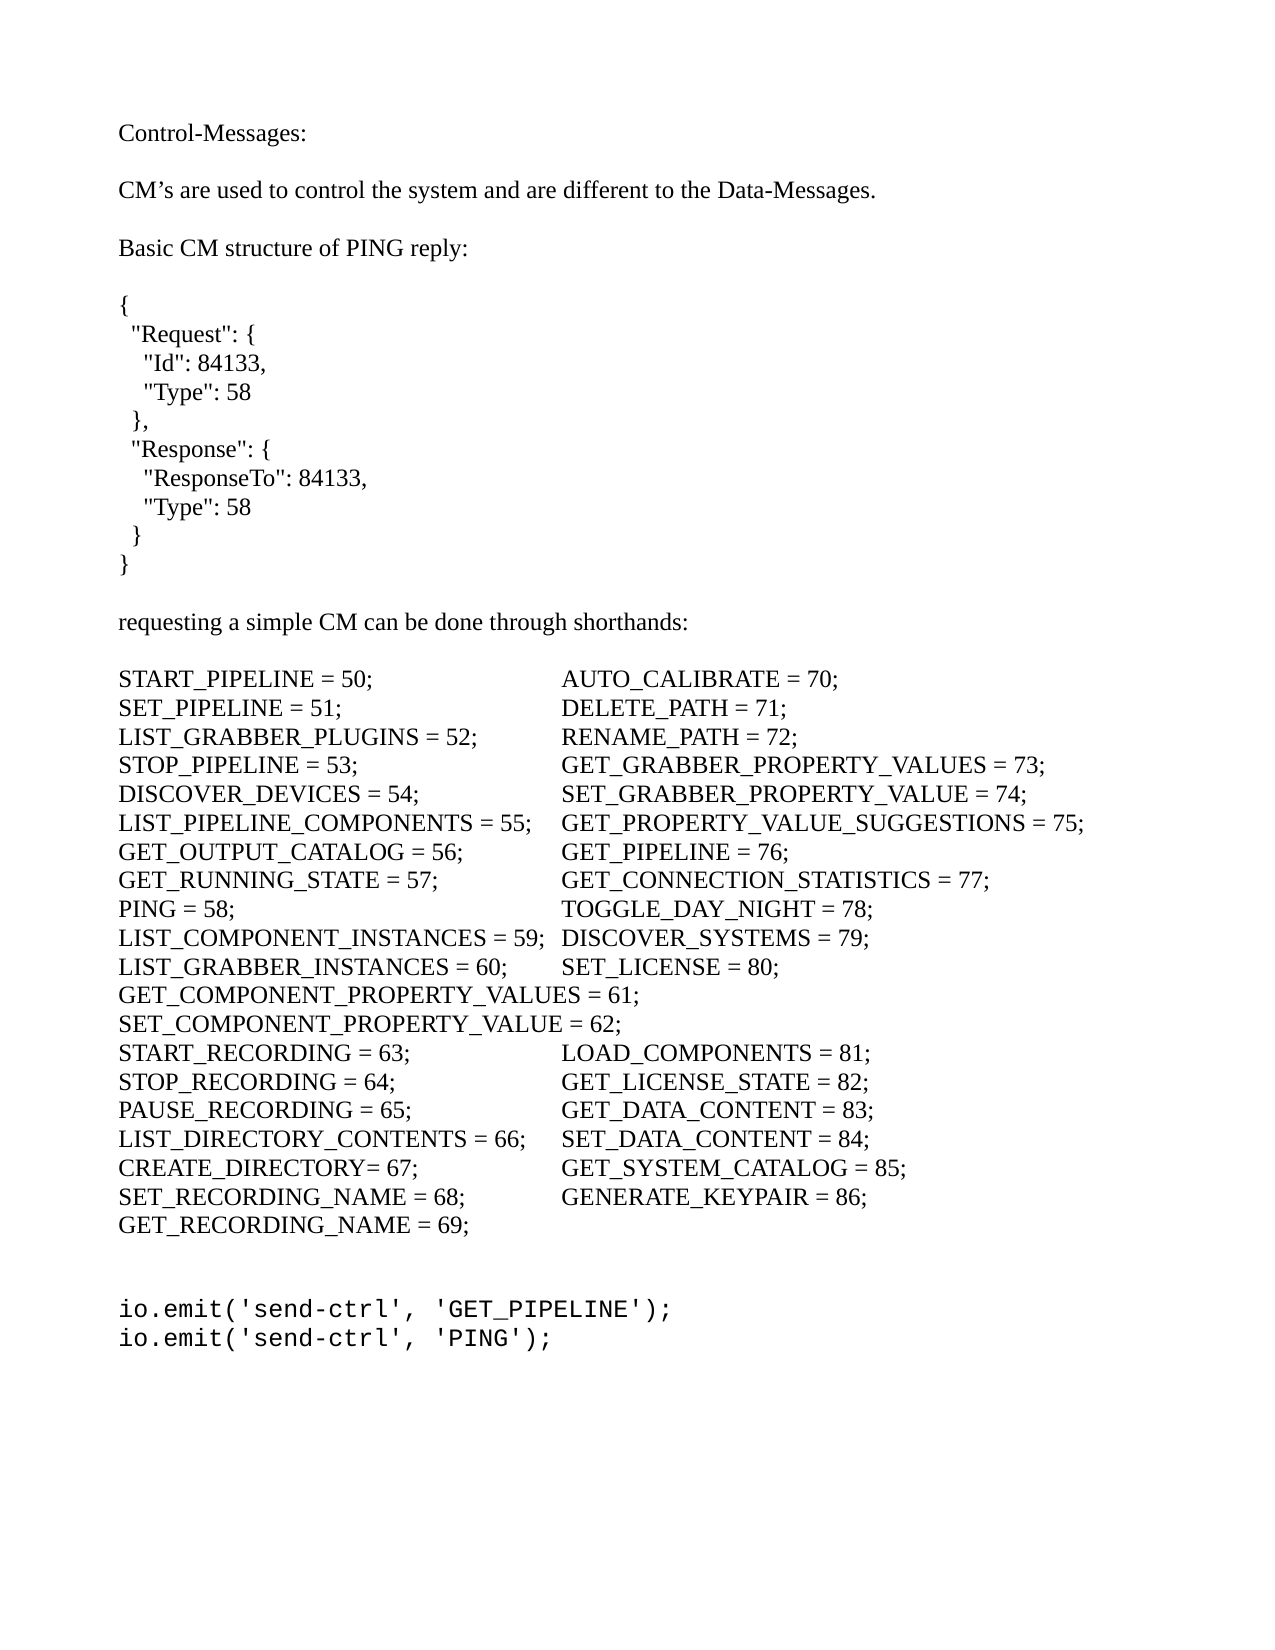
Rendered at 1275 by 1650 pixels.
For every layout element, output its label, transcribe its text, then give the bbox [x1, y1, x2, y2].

text "Id": 84133, [118, 348, 1157, 377]
text GET_RUNNING_STATE = 57; GET_CONNECTION_STATISTICS = 77; [118, 866, 1157, 894]
text "Type": 58 [118, 492, 1157, 521]
text STOP_PIPELINE = 53; GET_GRABBER_PROPERTY_VALUES = 73; [118, 751, 1157, 779]
text SET_PIPELINE = 51; DELETE_PATH = 71; [118, 693, 1157, 722]
text LIST_GRABBER_PLUGINS = 52; RENAME_PATH = 72; [118, 722, 1157, 751]
text SET_RECORDING_NAME = 68; GENERATE_KEYPAIR = 86; [118, 1182, 1157, 1211]
text } [118, 521, 1157, 549]
text io.emit('send-ctrl', 'GET_PIPELINE'); [118, 1297, 1157, 1325]
text LIST_COMPONENT_INSTANCES = 59; DISCOVER_SYSTEMS = 79; [118, 923, 1157, 952]
text PING = 58; TOGGLE_DAY_NIGHT = 78; [118, 894, 1157, 923]
text LIST_DIRECTORY_CONTENTS = 66; SET_DATA_CONTENT = 84; [118, 1124, 1157, 1153]
text { [118, 291, 1157, 319]
text GET_RECORDING_NAME = 69; [118, 1211, 1157, 1239]
text "Request": { [118, 319, 1157, 348]
text SET_COMPONENT_PROPERTY_VALUE = 62; [118, 1009, 1157, 1038]
text DISCOVER_DEVICES = 54; SET_GRABBER_PROPERTY_VALUE = 74; [118, 779, 1157, 808]
text io.emit('send-ctrl', 'PING'); [118, 1325, 1157, 1353]
text }, [118, 406, 1157, 434]
text GET_OUTPUT_CATALOG = 56; GET_PIPELINE = 76; [118, 837, 1157, 866]
text Basic CM structure of PING reply: [118, 233, 1157, 262]
text "ResponseTo": 84133, [118, 463, 1157, 492]
text CREATE_DIRECTORY= 67; GET_SYSTEM_CATALOG = 85; [118, 1153, 1157, 1182]
text START_RECORDING = 63; LOAD_COMPONENTS = 81; [118, 1038, 1157, 1067]
text Control-Messages: [118, 118, 1157, 147]
text CM’s are used to control the system and are different to the Data-Messages. [118, 176, 1157, 204]
text requesting a simple CM can be done through shorthands: [118, 607, 1157, 636]
text "Response": { [118, 434, 1157, 463]
text GET_COMPONENT_PROPERTY_VALUES = 61; [118, 981, 1157, 1009]
text STOP_RECORDING = 64; GET_LICENSE_STATE = 82; [118, 1067, 1157, 1096]
text PAUSE_RECORDING = 65; GET_DATA_CONTENT = 83; [118, 1096, 1157, 1124]
text "Type": 58 [118, 377, 1157, 406]
text LIST_GRABBER_INSTANCES = 60; SET_LICENSE = 80; [118, 952, 1157, 981]
text LIST_PIPELINE_COMPONENTS = 55; GET_PROPERTY_VALUE_SUGGESTIONS = 75; [118, 808, 1157, 837]
text START_PIPELINE = 50; AUTO_CALIBRATE = 70; [118, 664, 1157, 693]
text } [118, 549, 1157, 578]
